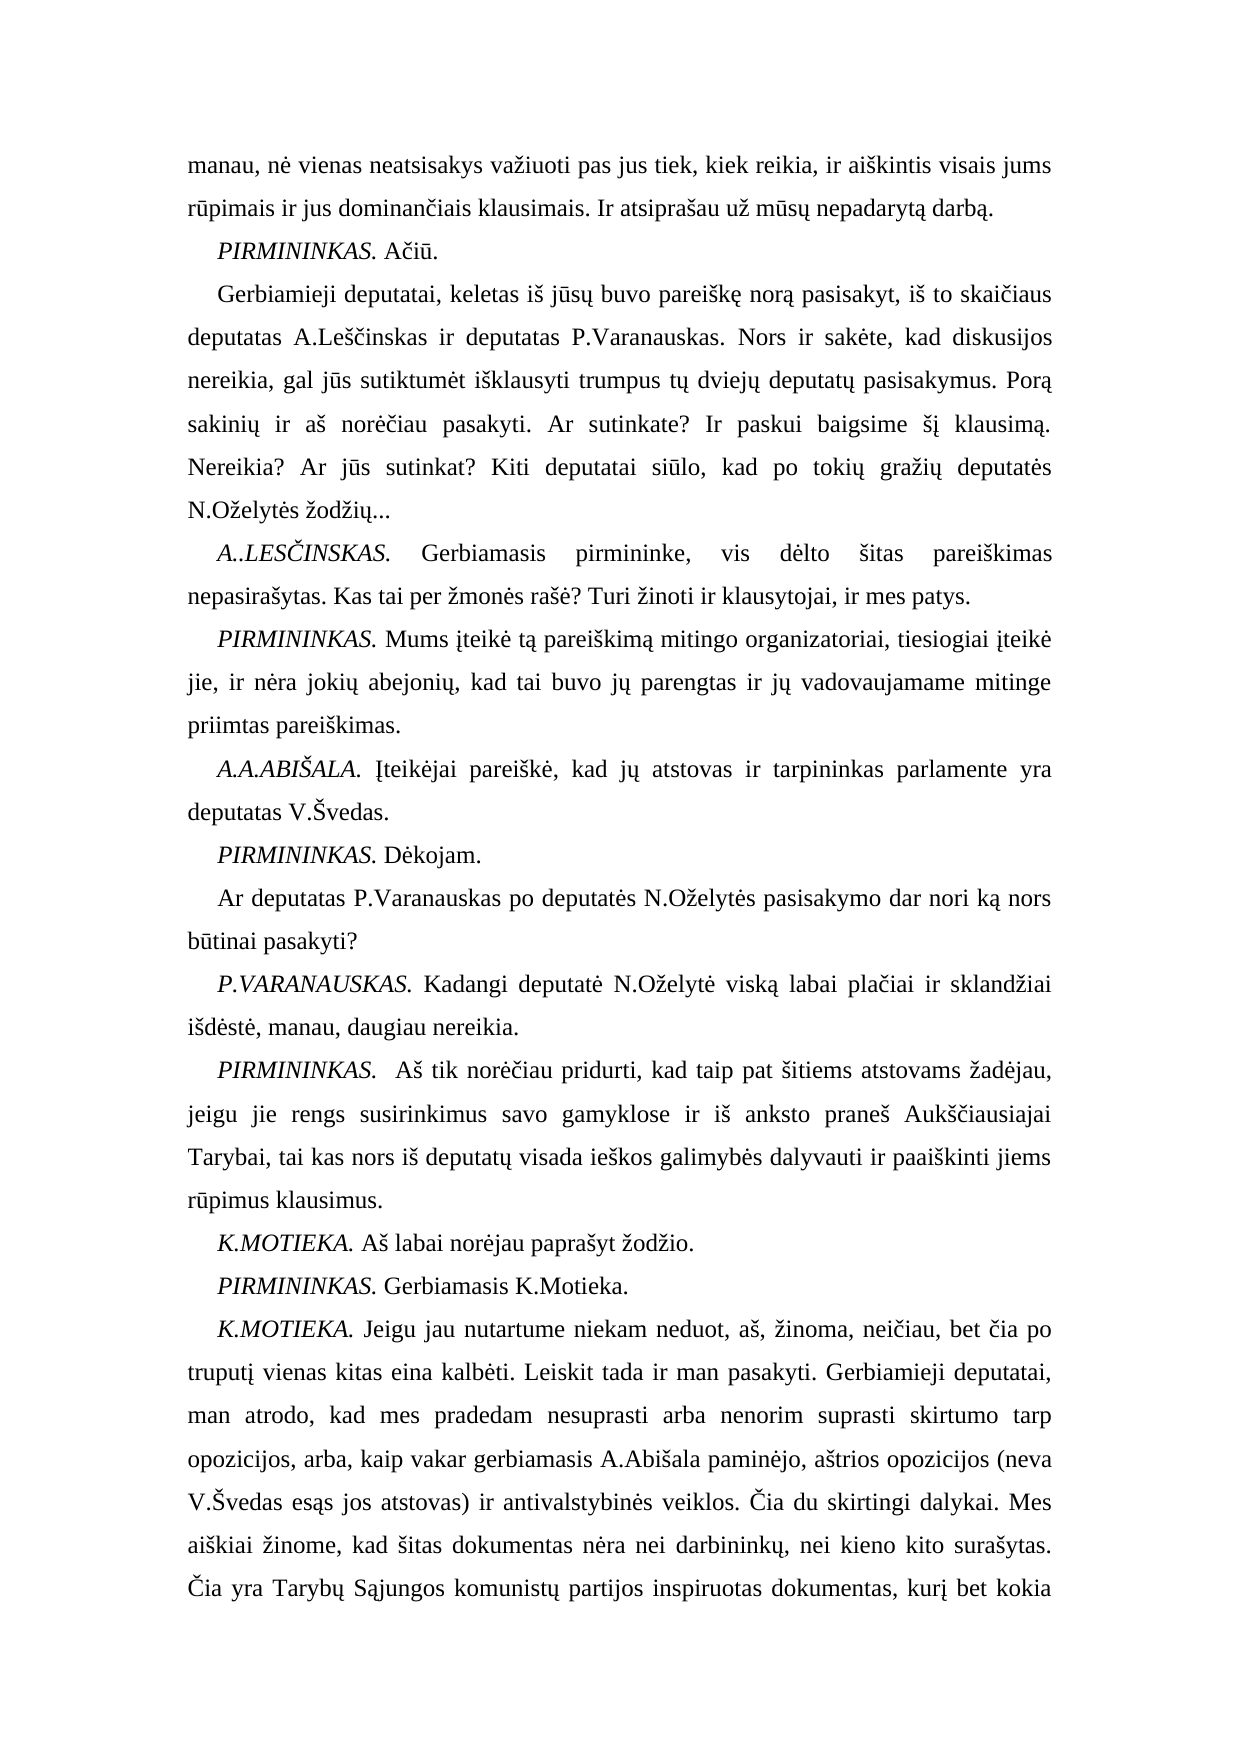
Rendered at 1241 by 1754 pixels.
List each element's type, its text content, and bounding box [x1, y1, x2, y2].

text manau, nė vienas neatsisakys važiuoti pas jus tiek, kiek reikia, ir aiškintis visais jums rūpimais ir jus dominančiais klausimais. Ir atsiprašau už mūsų nepadarytą darbą. [187, 150, 1053, 222]
text P.VARANAUSKAS. Kadangi deputatė N.Oželytė viską labai plačiai ir sklandžiai išdėstė, manau, daugiau nereikia. [187, 969, 1053, 1041]
text PIRMININKAS. Mums įteikė tą pareiškimą mitingo organizatoriai, tiesiogiai įteikė jie, ir nėra jokių abejonių, kad tai buvo jų parengtas ir jų vadovaujamame mitinge priimtas pareiškimas. [187, 624, 1053, 739]
text A.A.ABIŠALA. Įteikėjai pareiškė, kad jų atstovas ir tarpininkas parlamente yra deputatas V.Švedas. [187, 754, 1053, 826]
text PIRMININKAS. Dėkojam. [187, 840, 1053, 869]
text PIRMININKAS. Ačiū. [187, 236, 1053, 265]
text K.MOTIEKA. Aš labai norėjau paprašyt žodžio. [187, 1228, 1053, 1257]
text K.MOTIEKA. Jeigu jau nutartume niekam neduot, aš, žinoma, neičiau, bet čia po truputį vienas kitas eina kalbėti. Leiskit tada ir man pasakyti. Gerbiamieji deputatai, man atrodo, kad mes pradedam nesuprasti arba nenorim suprasti skirtumo tarp opozicijos, arba, kaip vakar gerbiamasis A.Abišala paminėjo, aštrios opozicijos (neva V.Švedas esąs jos atstovas) ir antivalstybinės veiklos. Čia du skirtingi dalykai. Mes aiškiai žinome, kad šitas dokumentas nėra nei darbininkų, nei kieno kito surašytas. Čia yra Tarybų Sąjungos komunistų partijos inspiruotas dokumentas, kurį bet kokia [187, 1314, 1053, 1602]
text PIRMININKAS. Aš tik norėčiau pridurti, kad taip pat šitiems atstovams žadėjau, jeigu jie rengs susirinkimus savo gamyklose ir iš anksto praneš Aukščiausiajai Tarybai, tai kas nors iš deputatų visada ieškos galimybės dalyvauti ir paaiškinti jiems rūpimus klausimus. [187, 1056, 1053, 1214]
text Ar deputatas P.Varanauskas po deputatės N.Oželytės pasisakymo dar nori ką nors būtinai pasakyti? [187, 883, 1053, 955]
text PIRMININKAS. Gerbiamasis K.Motieka. [187, 1271, 1053, 1300]
text Gerbiamieji deputatai, keletas iš jūsų buvo pareiškę norą pasisakyt, iš to skaičiaus deputatas A.Leščinskas ir deputatas P.Varanauskas. Nors ir sakėte, kad diskusijos nereikia, gal jūs sutiktumėt išklausyti trumpus tų dviejų deputatų pasisakymus. Porą sakinių ir aš norėčiau pasakyti. Ar sutinkate? Ir paskui baigsime šį klausimą. Nereikia? Ar jūs sutinkat? Kiti deputatai siūlo, kad po tokių gražių deputatės N.Oželytės žodžių... [187, 279, 1053, 524]
text A..LESČINSKAS. Gerbiamasis pirmininke, vis dėlto šitas pareiškimas nepasirašytas. Kas tai per žmonės rašė? Turi žinoti ir klausytojai, ir mes patys. [187, 538, 1053, 610]
